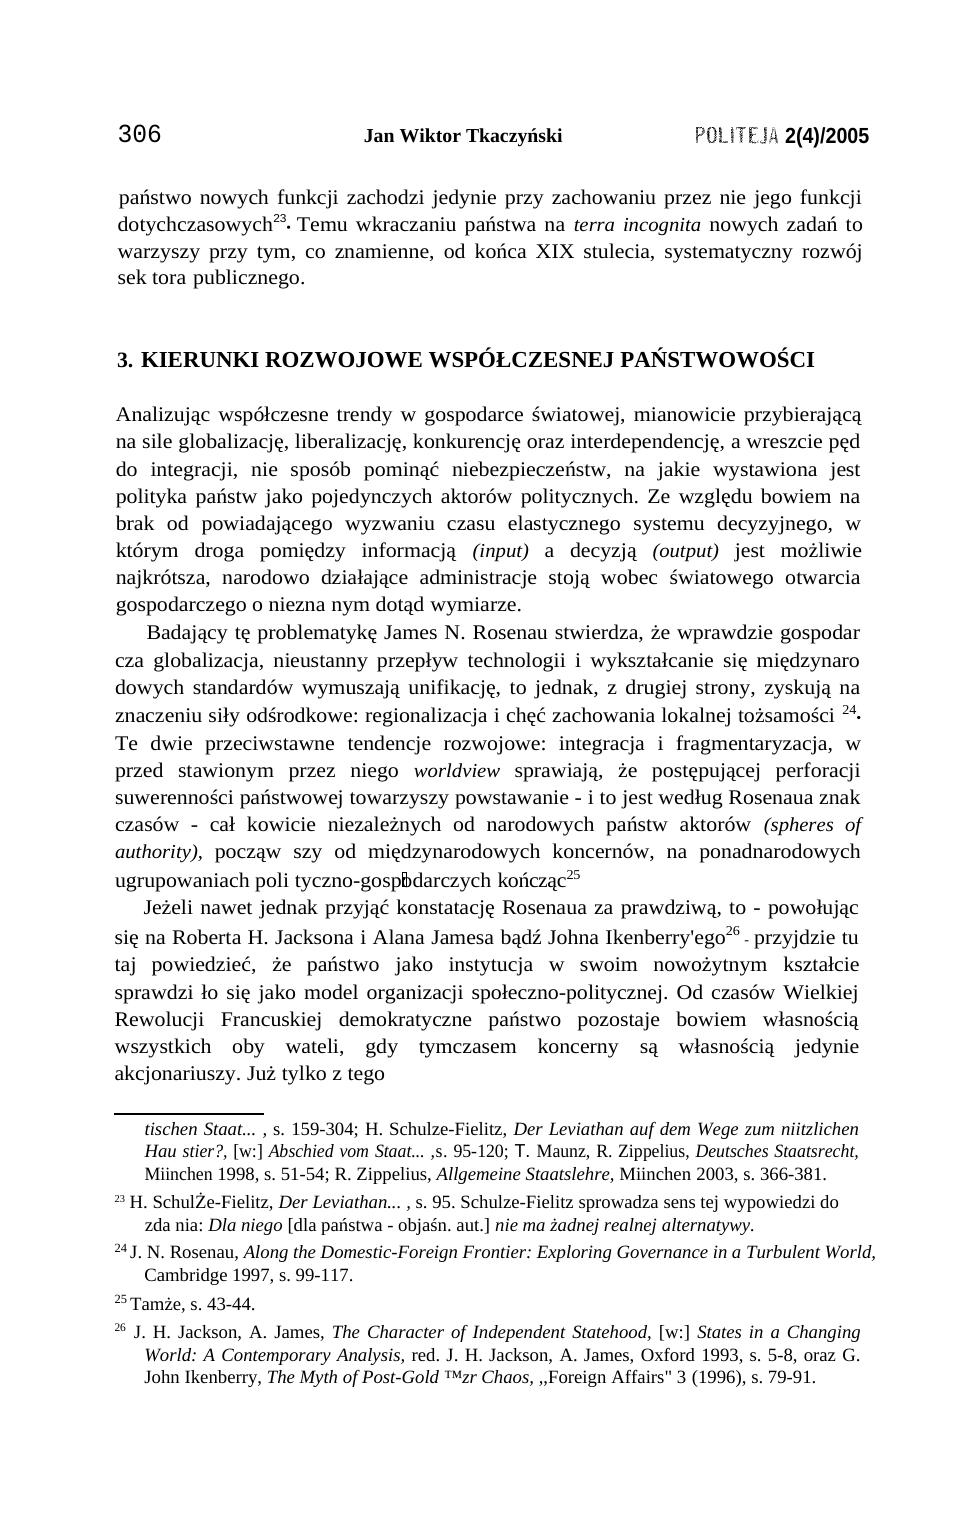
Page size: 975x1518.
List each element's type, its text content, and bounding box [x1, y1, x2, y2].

text Analizując współczesne trendy w gospodarce światowej, mianowicie przybierającą na sile globalizację, liberalizację, konkurencję oraz interdependencję, a wreszcie pęd do integracji, nie sposób pominąć niebezpieczeństw, na jakie wystawiona jest polityka państw jako pojedynczych aktorów politycznych. Ze względu bowiem na brak od­ powiadającego wyzwaniu czasu elastycznego systemu decyzyjnego, w którym droga pomiędzy informacją (input) a decyzją (output) jest możliwie najkrótsza, narodowo działające administracje stoją wobec światowego otwarcia gospodarczego o niezna­ nym dotąd wymiarze. [115, 402, 862, 616]
text 306 Jan Wiktor Tkaczyński 2(4)/2005 [117, 120, 877, 151]
text 25 Tamże, s. 43-44. [114, 1292, 877, 1314]
text 26 J. H. Jackson, A. James, The Character of Independent Statehood, [w:] States in a Changing World: A Contemporary Analysis, red. J. H. Jackson, A. James, Oxford 1993, s. 5-8, oraz G. John Ikenberry, The Myth of Post-Gold ™zr Chaos, ,,Foreign Affairs" 3 (1996), s. 79-91. [114, 1321, 861, 1387]
text 23 H. SchulŻe-Fielitz, Der Leviathan... , s. 95. Schulze-Fielitz sprowadza sens tej wypowiedzi do zda­ nia: Dla niego [dla państwa - objaśn. aut.] nie ma żadnej realnej alternatywy. [114, 1191, 864, 1235]
text Badający tę problematykę James N. Rosenau stwierdza, że wprawdzie gospodar­ cza globalizacja, nieustanny przepływ technologii i wykształcanie się międzynaro­ dowych standardów wymuszają unifikację, to jednak, z drugiej strony, zyskują na znaczeniu siły odśrodkowe: regionalizacja i chęć zachowania lokalnej tożsamości 24• Te dwie przeciwstawne tendencje rozwojowe: integracja i fragmentaryzacja, w przed­ stawionym przez niego worldview sprawiają, że postępującej perforacji suwerenności państwowej towarzyszy powstawanie - i to jest według Rosenaua znak czasów - cał­ kowicie niezależnych od narodowych państw aktorów (spheres of authority), począw­ szy od międzynarodowych koncernów, na ponadnarodowych ugrupowaniach poli­ tyczno-gospodarczych kończąc25 [115, 620, 861, 892]
text 24 J. N. Rosenau, Along the Domestic-Foreign Frontier: Exploring Governance in a Turbulent World, [114, 1241, 877, 1262]
text państwo nowych funkcji zachodzi jedynie przy zachowaniu przez nie jego funkcji dotychczasowych23• Temu wkraczaniu państwa na terra incognita nowych zadań to­ warzyszy przy tym, co znamienne, od końca XIX stulecia, systematyczny rozwój sek­ tora publicznego. [117, 185, 863, 289]
subtitle KIERUNKI ROZWOJOWE WSPÓŁCZESNEJ PAŃSTWOWOŚCI [117, 346, 877, 372]
text tischen Staat... , s. 159-304; H. Schulze-Fielitz, Der Leviathan auf dem Wege zum niitzlichen Hau­ stier?, [w:] Abschied vom Staat... ,s. 95-120; T. Maunz, R. Zippelius, Deutsches Staatsrecht, Miinchen 1998, s. 51-54; R. Zippelius, Allgemeine Staatslehre, Miinchen 2003, s. 366-381. [144, 1111, 860, 1184]
text Jeżeli nawet jednak przyjąć konstatację Rosenaua za prawdziwą, to - powołując się na Roberta H. Jacksona i Alana Jamesa bądź Johna Ikenberry'ego26 - przyjdzie tu­ taj powiedzieć, że państwo jako instytucja w swoim nowożytnym kształcie sprawdzi­ ło się jako model organizacji społeczno-politycznej. Od czasów Wielkiej Rewolucji Francuskiej demokratyczne państwo pozostaje bowiem własnością wszystkich oby­ wateli, gdy tymczasem koncerny są własnością jedynie akcjonariuszy. Już tylko z tego [114, 895, 860, 1085]
text Cambridge 1997, s. 99-117. [144, 1264, 877, 1286]
